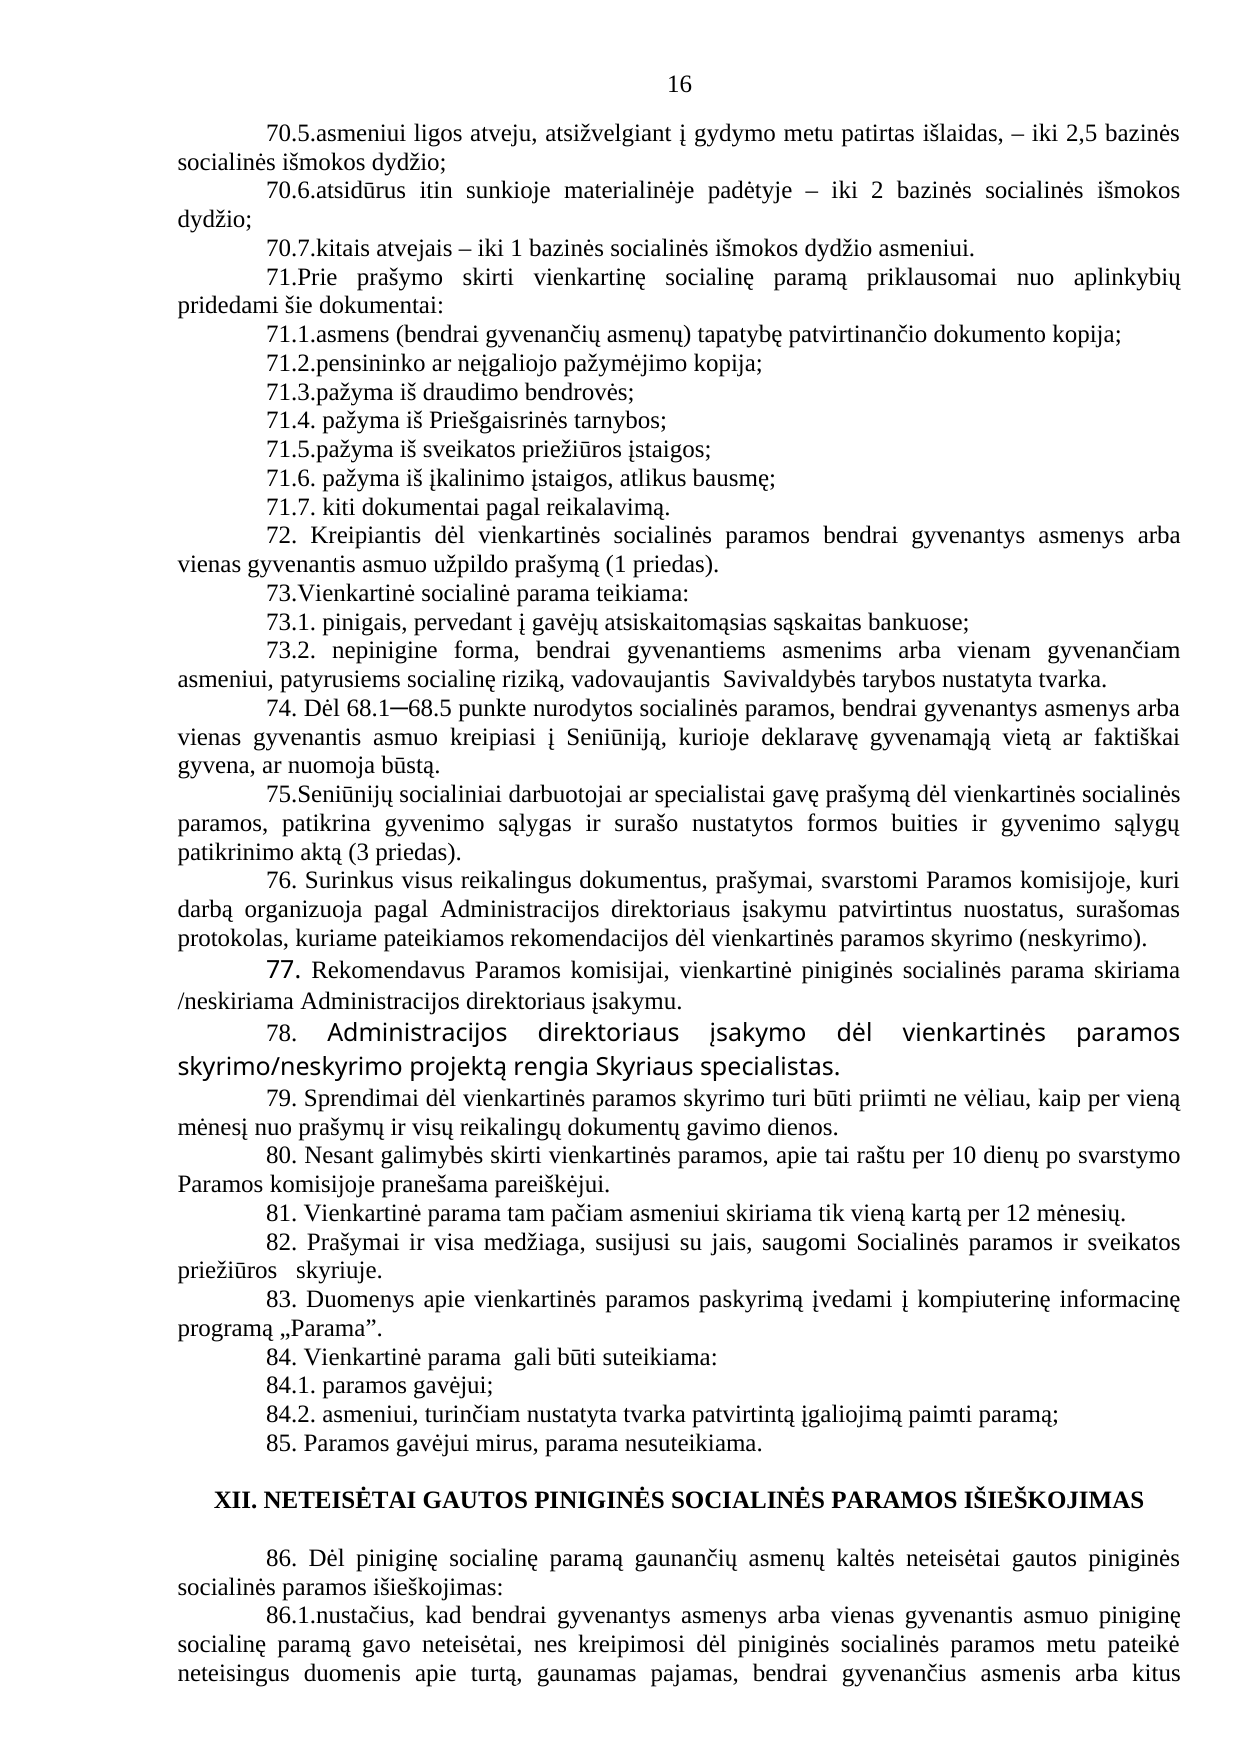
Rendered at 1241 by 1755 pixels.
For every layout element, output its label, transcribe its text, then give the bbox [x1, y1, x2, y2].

text 84. Vienkartinė parama gali būti suteikiama: [177, 1342, 1181, 1370]
text 86. Dėl piniginę socialinę paramą gaunančių asmenų kaltės neteisėtai gautos piniginės socialinės paramos išieškojimas: [177, 1543, 1181, 1600]
text 70.6.atsidūrus itin sunkioje materialinėje padėtyje – iki 2 bazinės socialinės išmokos dydžio; [177, 176, 1181, 233]
text 71.6. pažyma iš įkalinimo įstaigos, atlikus bausmę; [177, 463, 1181, 492]
text 79. Sprendimai dėl vienkartinės paramos skyrimo turi būti priimti ne vėliau, kaip per vieną mėnesį nuo prašymų ir visų reikalingų dokumentų gavimo dienos. [177, 1083, 1181, 1140]
text XII. NETEISĖTAI GAUTOS PINIGINĖS SOCIALINĖS PARAMOS IŠIEŠKOJIMAS [177, 1485, 1181, 1514]
text 81. Vienkartinė parama tam pačiam asmeniui skiriama tik vieną kartą per 12 mėnesių. [177, 1198, 1181, 1227]
text 75.Seniūnijų socialiniai darbuotojai ar specialistai gavę prašymą dėl vienkartinės socialinės paramos, patikrina gyvenimo sąlygas ir surašo nustatytos formos buities ir gyvenimo sąlygų patikrinimo aktą (3 priedas). [177, 779, 1181, 866]
text 73.Vienkartinė socialinė parama teikiama: [177, 578, 1181, 607]
text 86.1.nustačius, kad bendrai gyvenantys asmenys arba vienas gyvenantis asmuo piniginę socialinę paramą gavo neteisėtai, nes kreipimosi dėl piniginės socialinės paramos metu pateikė neteisingus duomenis apie turtą, gaunamas pajamas, bendrai gyvenančius asmenis arba kitus [177, 1600, 1181, 1687]
text 73.2. nepinigine forma, bendrai gyvenantiems asmenims arba vienam gyvenančiam asmeniui, patyrusiems socialinę riziką, vadovaujantis Savivaldybės tarybos nustatyta tvarka. [177, 636, 1181, 693]
text 82. Prašymai ir visa medžiaga, susijusi su jais, saugomi Socialinės paramos ir sveikatos priežiūros skyriuje. [177, 1227, 1181, 1284]
text 71.Prie prašymo skirti vienkartinę socialinę paramą priklausomai nuo aplinkybių pridedami šie dokumentai: [177, 262, 1181, 319]
text 77. Rekomendavus Paramos komisijai, vienkartinė piniginės socialinės parama skiriama /neskiriama Administracijos direktoriaus įsakymu. [177, 952, 1181, 1015]
text 74. Dėl 68.1─68.5 punkte nurodytos socialinės paramos, bendrai gyvenantys asmenys arba vienas gyvenantis asmuo kreipiasi į Seniūniją, kurioje deklaravę gyvenamąją vietą ar faktiškai gyvena, ar nuomoja būstą. [177, 693, 1181, 779]
text 80. Nesant galimybės skirti vienkartinės paramos, apie tai raštu per 10 dienų po svarstymo Paramos komisijoje pranešama pareiškėjui. [177, 1140, 1181, 1198]
text 71.2.pensininko ar neįgaliojo pažymėjimo kopija; [177, 348, 1181, 377]
text 71.5.pažyma iš sveikatos priežiūros įstaigos; [177, 434, 1181, 463]
text 84.2. asmeniui, turinčiam nustatyta tvarka patvirtintą įgaliojimą paimti paramą; [177, 1399, 1181, 1428]
text 84.1. paramos gavėjui; [177, 1370, 1181, 1399]
text 71.1.asmens (bendrai gyvenančių asmenų) tapatybę patvirtinančio dokumento kopija; [177, 319, 1181, 348]
text 72. Kreipiantis dėl vienkartinės socialinės paramos bendrai gyvenantys asmenys arba vienas gyvenantis asmuo užpildo prašymą (1 priedas). [177, 521, 1181, 578]
text 71.4. pažyma iš Priešgaisrinės tarnybos; [177, 406, 1181, 434]
text 83. Duomenys apie vienkartinės paramos paskyrimą įvedami į kompiuterinę informacinę programą „Parama”. [177, 1284, 1181, 1342]
text 78. Administracijos direktoriaus įsakymo dėl vienkartinės paramos skyrimo/neskyrimo projektą rengia Skyriaus specialistas. [177, 1015, 1181, 1083]
text 71.3.pažyma iš draudimo bendrovės; [177, 377, 1181, 406]
text 70.7.kitais atvejais – iki 1 bazinės socialinės išmokos dydžio asmeniui. [177, 233, 1181, 262]
text 70.5.asmeniui ligos atveju, atsižvelgiant į gydymo metu patirtas išlaidas, – iki 2,5 bazinės socialinės išmokos dydžio; [177, 118, 1181, 176]
text 76. Surinkus visus reikalingus dokumentus, prašymai, svarstomi Paramos komisijoje, kuri darbą organizuoja pagal Administracijos direktoriaus įsakymu patvirtintus nuostatus, surašomas protokolas, kuriame pateikiamos rekomendacijos dėl vienkartinės paramos skyrimo (neskyrimo). [177, 866, 1181, 952]
text 71.7. kiti dokumentai pagal reikalavimą. [177, 492, 1181, 521]
text 73.1. pinigais, pervedant į gavėjų atsiskaitomąsias sąskaitas bankuose; [177, 607, 1181, 636]
text 85. Paramos gavėjui mirus, parama nesuteikiama. [177, 1428, 1181, 1457]
